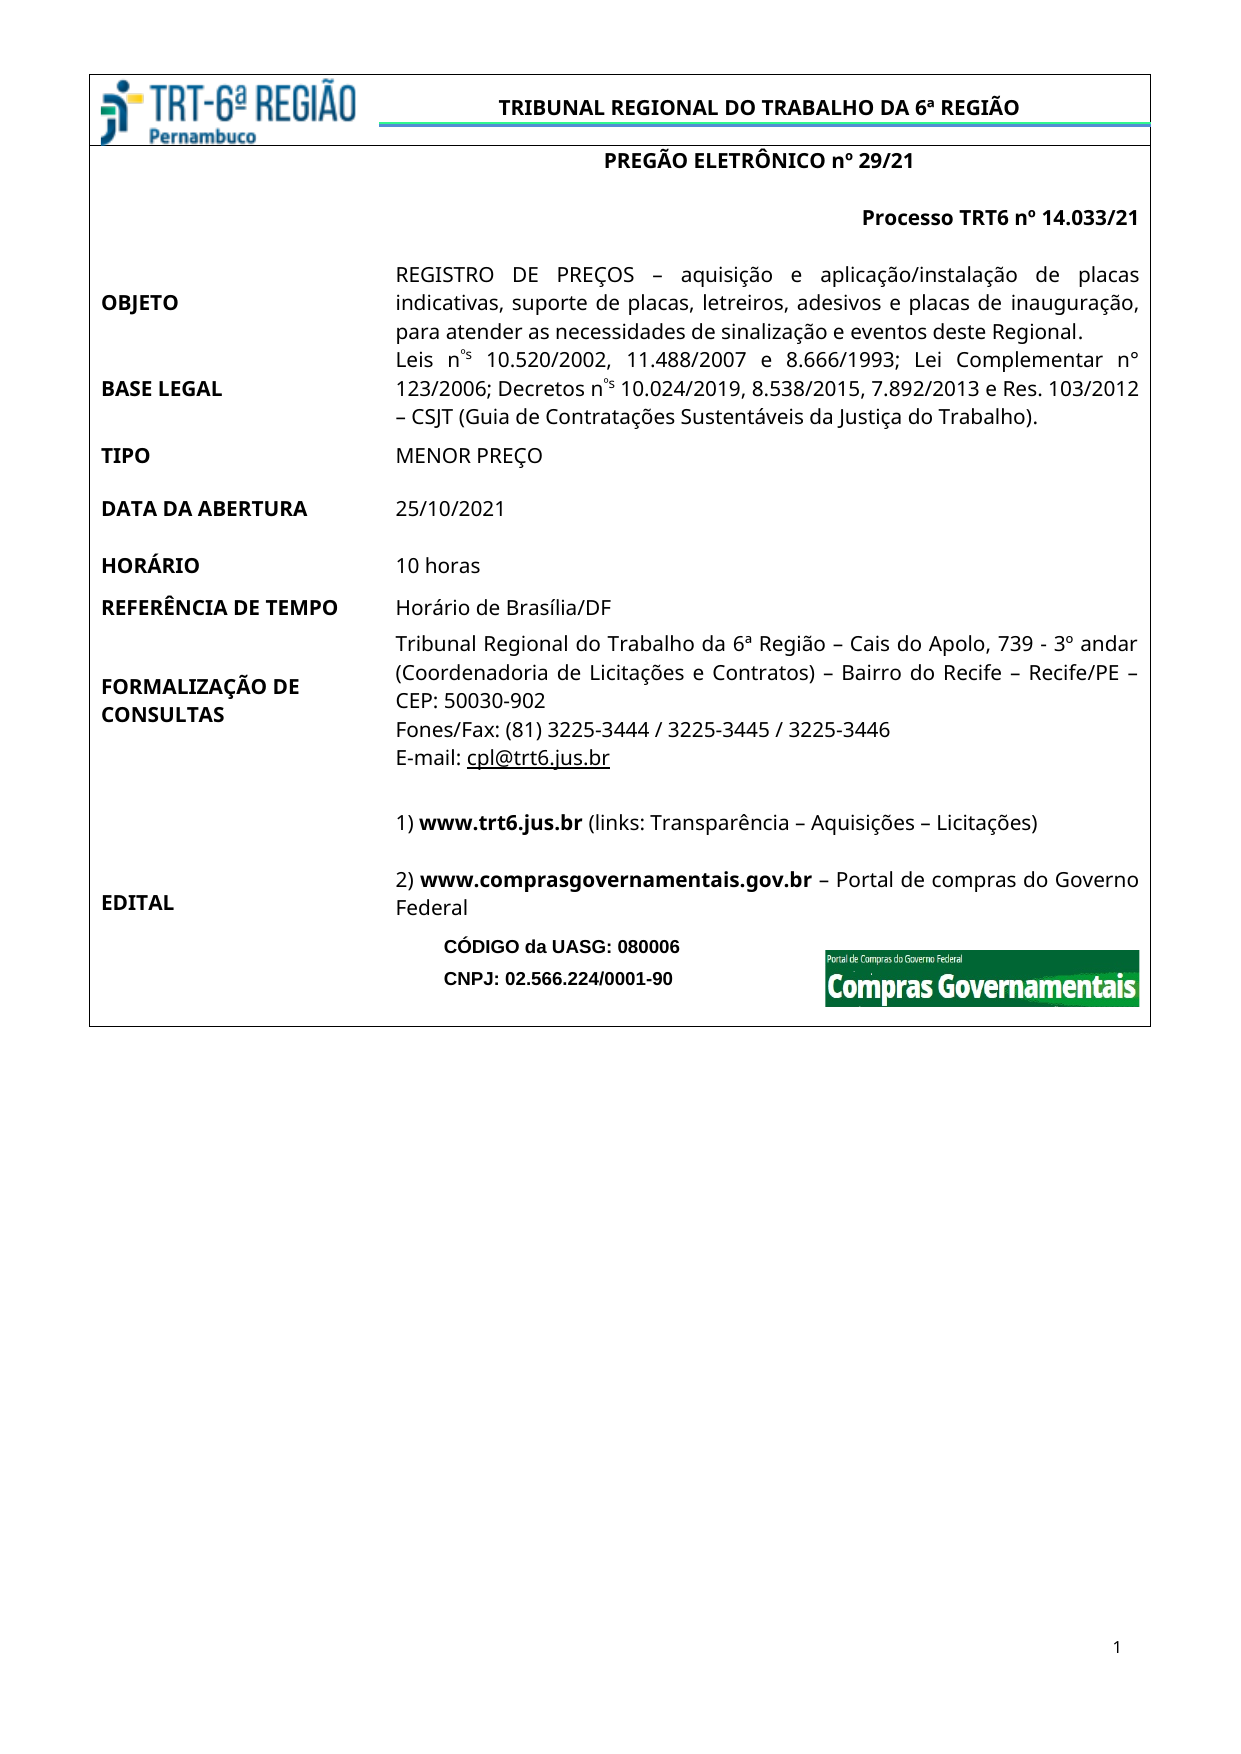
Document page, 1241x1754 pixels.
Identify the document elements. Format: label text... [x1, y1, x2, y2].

table_cell REFERÊNCIA DE TEMPO [90, 593, 384, 622]
table_cell OBJETO [90, 260, 384, 345]
table_cell Leis nºs 10.520/2002, 11.488/2007 e 8.666/1993; Lei Complementar n° 123/2006; Decretos nºs 10.024/2019, 8.538/2015, 7.892/2013 e Res. 103/2012 – CSJT (Guia de Contratações Sustentáveis da Justiça do Trabalho). [384, 345, 1150, 431]
table_cell 25/10/2021 [384, 480, 1150, 537]
table_cell [90, 146, 367, 203]
table_cell Tribunal Regional do Trabalho da 6ª Região – Cais do Apolo, 739 - 3º andar (Coordenadoria de Licitações e Contratos) – Bairro do Recife – Recife/PE – CEP: 50030-902 Fones/Fax: (81) 3225-3444 / 3225-3445 / 3225-3446 E-mail: cpl@trt6.jus.br [384, 622, 1150, 779]
table_cell 1) www.trt6.jus.br (links: Transparência – Aquisições – Licitações) 2) www.comprasgovernamentais.gov.br – Portal de compras do Governo Federal [384, 779, 1150, 1026]
table_header [90, 75, 367, 145]
table_cell TIPO [90, 431, 384, 480]
table_header [154, 139, 162, 145]
table_cell DATA DA ABERTURA [90, 480, 384, 537]
table_cell REGISTRO DE PREÇOS – aquisição e aplicação/instalação de placas indicativas, suporte de placas, letreiros, adesivos e placas de inauguração, para atender as necessidades de sinalização e eventos deste Regional. [384, 260, 1150, 345]
table_cell PREGÃO ELETRÔNICO nº 29/21 [368, 146, 1150, 203]
table_cell EDITAL [90, 779, 384, 1026]
table_header TRIBUNAL REGIONAL DO TRABALHO DA 6ª REGIÃO [368, 75, 1150, 145]
table_cell MENOR PREÇO [384, 431, 1150, 480]
table_cell Processo TRT6 nº 14.033/21 [90, 203, 1150, 260]
table_cell BASE LEGAL [90, 345, 384, 431]
table_cell Horário de Brasília/DF [384, 593, 1150, 622]
table_cell 10 horas [384, 537, 1150, 593]
table_cell FORMALIZAÇÃO DE CONSULTAS [90, 622, 384, 779]
table_cell HORÁRIO [90, 537, 384, 593]
